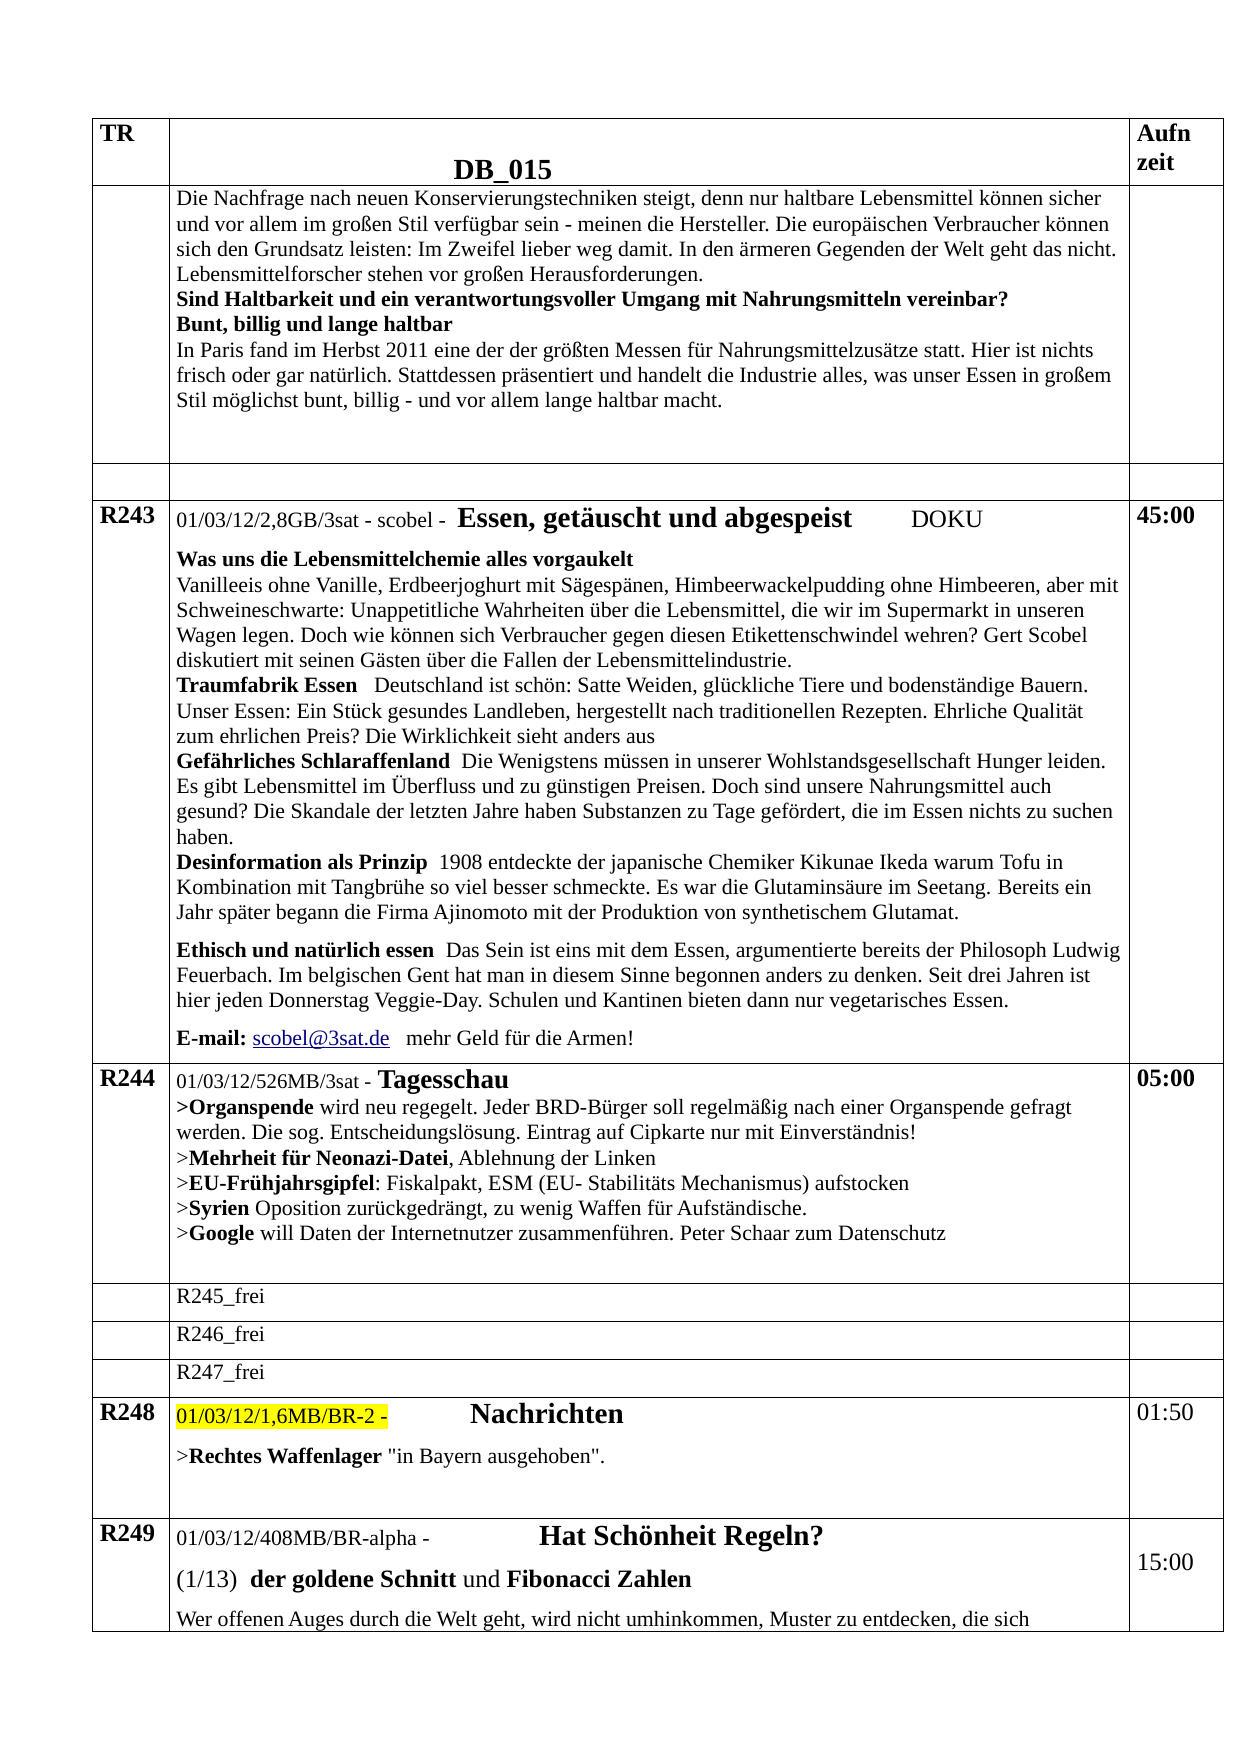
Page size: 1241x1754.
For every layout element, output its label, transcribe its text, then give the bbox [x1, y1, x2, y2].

table_cell [1130, 1360, 1223, 1397]
table_header TR [93, 119, 169, 185]
table_cell [1130, 186, 1223, 462]
table_cell 45:00 [1130, 501, 1223, 1063]
table_cell 05:00 [1130, 1064, 1223, 1283]
table_cell R244 [93, 1064, 169, 1283]
table_cell [1130, 1322, 1223, 1359]
table_cell Die Nachfrage nach neuen Konservierungstechniken steigt, denn nur haltbare Lebensmittel können sicher und vor allem im großen Stil verfügbar sein - meinen die Hersteller. Die europäischen Verbraucher können sich den Grundsatz leisten: Im Zweifel lieber weg damit. In den ärmeren Gegenden der Welt geht das nicht. Lebensmittelforscher stehen vor großen Herausforderungen. Sind Haltbarkeit und ein verantwortungsvoller Umgang mit Nahrungsmitteln vereinbar? Bunt, billig und lange haltbar In Paris fand im Herbst 2011 eine der der größten Messen für Nahrungsmittelzusätze statt. Hier ist nichts frisch oder gar natürlich. Stattdessen präsentiert und handelt die Industrie alles, was unser Essen in großem Stil möglichst bunt, billig - und vor allem lange haltbar macht. [170, 186, 1129, 462]
table_cell 01:50 [1130, 1398, 1223, 1518]
table_cell R243 [93, 501, 169, 1063]
table_cell [93, 1322, 169, 1359]
table_cell [93, 186, 169, 462]
table_cell [93, 464, 169, 500]
table_cell 01/03/12/526MB/3sat - Tagesschau >Organspende wird neu regegelt. Jeder BRD-Bürger soll regelmäßig nach einer Organspende gefragt werden. Die sog. Entscheidungslösung. Eintrag auf Cipkarte nur mit Einverständnis! >Mehrheit für Neonazi-Datei, Ablehnung der Linken >EU-Frühjahrsgipfel: Fiskalpakt, ESM (EU- Stabilitäts Mechanismus) aufstocken >Syrien Oposition zurückgedrängt, zu wenig Waffen für Aufständische. >Google will Daten der Internetnutzer zusammenführen. Peter Schaar zum Datenschutz [170, 1064, 1129, 1283]
table_cell R249 [93, 1519, 169, 1631]
table_header Aufn zeit [1130, 119, 1223, 185]
table_cell 15:00 [1130, 1519, 1223, 1631]
table_cell [1130, 464, 1223, 500]
table_cell [1130, 1284, 1223, 1321]
table_cell [93, 1360, 169, 1397]
table_cell 01/03/12/2,8GB/3sat - scobel - Essen, getäuscht und abgespeist DOKU Was uns die Lebensmittelchemie alles vorgaukelt Vanilleeis ohne Vanille, Erdbeerjoghurt mit Sägespänen, Himbeerwackelpudding ohne Himbeeren, aber mit Schweineschwarte: Unappetitliche Wahrheiten über die Lebensmittel, die wir im Supermarkt in unseren Wagen legen. Doch wie können sich Verbraucher gegen diesen Etikettenschwindel wehren? Gert Scobel diskutiert mit seinen Gästen über die Fallen der Lebensmittelindustrie. Traumfabrik Essen Deutschland ist schön: Satte Weiden, glückliche Tiere und bodenständige Bauern. Unser Essen: Ein Stück gesundes Landleben, hergestellt nach traditionellen Rezepten. Ehrliche Qualität zum ehrlichen Preis? Die Wirklichkeit sieht anders aus Gefährliches Schlaraffenland Die Wenigstens müssen in unserer Wohlstandsgesellschaft Hunger leiden. Es gibt Lebensmittel im Überfluss und zu günstigen Preisen. Doch sind unsere Nahrungsmittel auch gesund? Die Skandale der letzten Jahre haben Substanzen zu Tage gefördert, die im Essen nichts zu suchen haben. Desinformation als Prinzip 1908 entdeckte der japanische Chemiker Kikunae Ikeda warum Tofu in Kombination mit Tangbrühe so viel besser schmeckte. Es war die Glutaminsäure im Seetang. Bereits ein Jahr später begann die Firma Ajinomoto mit der Produktion von synthetischem Glutamat. Ethisch und natürlich essen Das Sein ist eins mit dem Essen, argumentierte bereits der Philosoph Ludwig Feuerbach. Im belgischen Gent hat man in diesem Sinne begonnen anders zu denken. Seit drei Jahren ist hier jeden Donnerstag Veggie-Day. Schulen und Kantinen bieten dann nur vegetarisches Essen. E-mail: scobel@3sat.de mehr Geld für die Armen! [170, 501, 1129, 1063]
table_cell [170, 464, 1129, 500]
table_cell [93, 1284, 169, 1321]
table_cell 01/03/12/408MB/BR-alpha - Hat Schönheit Regeln? (1/13) der goldene Schnitt und Fibonacci Zahlen Wer offenen Auges durch die Welt geht, wird nicht umhinkommen, Muster zu entdecken, die sich [170, 1519, 1129, 1631]
table_cell R245_frei [170, 1284, 1129, 1321]
table_cell R246_frei [170, 1322, 1129, 1359]
table_header DB_015 [170, 119, 1129, 185]
table_cell R247_frei [170, 1360, 1129, 1397]
table_cell 01/03/12/1,6MB/BR-2 - Nachrichten >Rechtes Waffenlager "in Bayern ausgehoben". [170, 1398, 1129, 1518]
table_cell R248 [93, 1398, 169, 1518]
